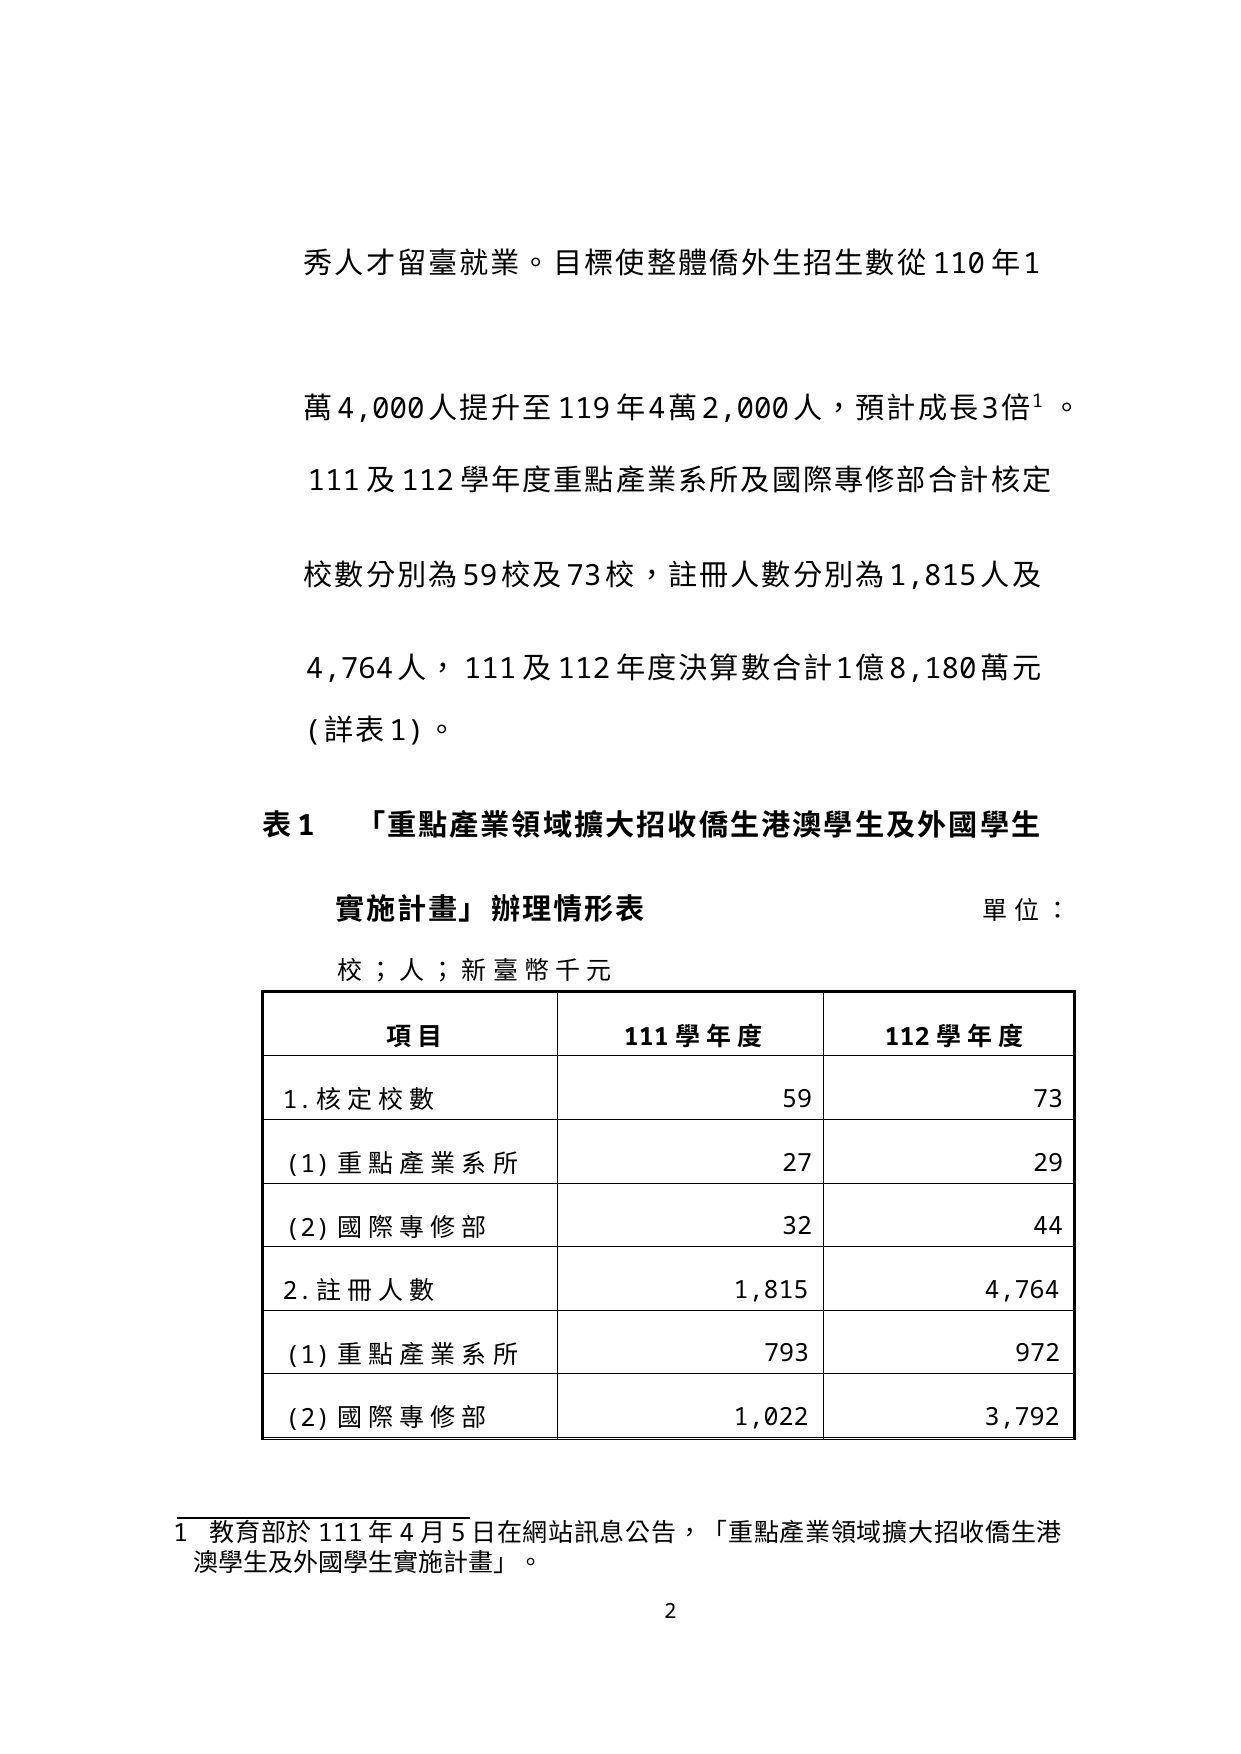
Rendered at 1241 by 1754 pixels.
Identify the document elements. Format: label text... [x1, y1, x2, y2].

table_cell (2)國際專修部 [264, 1184, 557, 1246]
table_cell 73 [824, 1056, 1073, 1119]
table_cell 32 [558, 1184, 823, 1246]
table_cell 1,022 [558, 1374, 823, 1437]
table_cell 59 [558, 1056, 823, 1119]
table_cell 29 [824, 1120, 1073, 1182]
table_cell 27 [558, 1120, 823, 1182]
table_cell (1)重點產業系所 [264, 1120, 557, 1182]
table_cell 1.核定校數 [264, 1056, 557, 1119]
table_cell 2.註冊人數 [264, 1247, 557, 1309]
table_cell 793 [558, 1311, 823, 1373]
text 1.重點產業領域擴大招收僑外生：教育部「重點產業領域擴大招收僑生港澳學生及外國學生實施計畫」於111年4月發布，並於112年10月修正，採「重點產業系所招生」及「設立國際專修部」2項策略推動，在確保僑外生具備語言能力及獲得學習與生活輔導等要件下，提供學校國際招生彈性措施，以充實僑外生生源，並促進優秀人才留臺就業。目標使整體僑外生招生數從110年1萬4,000人提升至119年4萬2,000人，預計成長3倍。111及112學年度重點產業系所及國際專修部合計核定校數分別為59校及73校，註冊人數分別為1,815人及4,764人，111及112年度決算數合計1億8,180萬元(詳表1)。 [266, 177, 1063, 740]
table_cell (1)重點產業系所 [264, 1311, 557, 1373]
table_cell 44 [824, 1184, 1073, 1246]
table_cell 4,764 [824, 1247, 1073, 1309]
table_header 112學年度 [824, 993, 1073, 1055]
table_cell (2)國際專修部 [264, 1374, 557, 1437]
text 表1 「重點產業領域擴大招收僑生港澳學生及外國學生實施計畫」辦理情形表 單位：校；人；新臺幣千元 [251, 740, 1063, 990]
text 教育部於111年4月5日在網站訊息公告，「重點產業領域擴大招收僑生港澳學生及外國學生實施計畫」。 [173, 1518, 1063, 1577]
table_cell 972 [824, 1311, 1073, 1373]
table_cell 3,792 [824, 1374, 1073, 1437]
table_cell 1,815 [558, 1247, 823, 1309]
table_header 項目 [264, 993, 557, 1055]
table_header 111學年度 [558, 993, 823, 1055]
